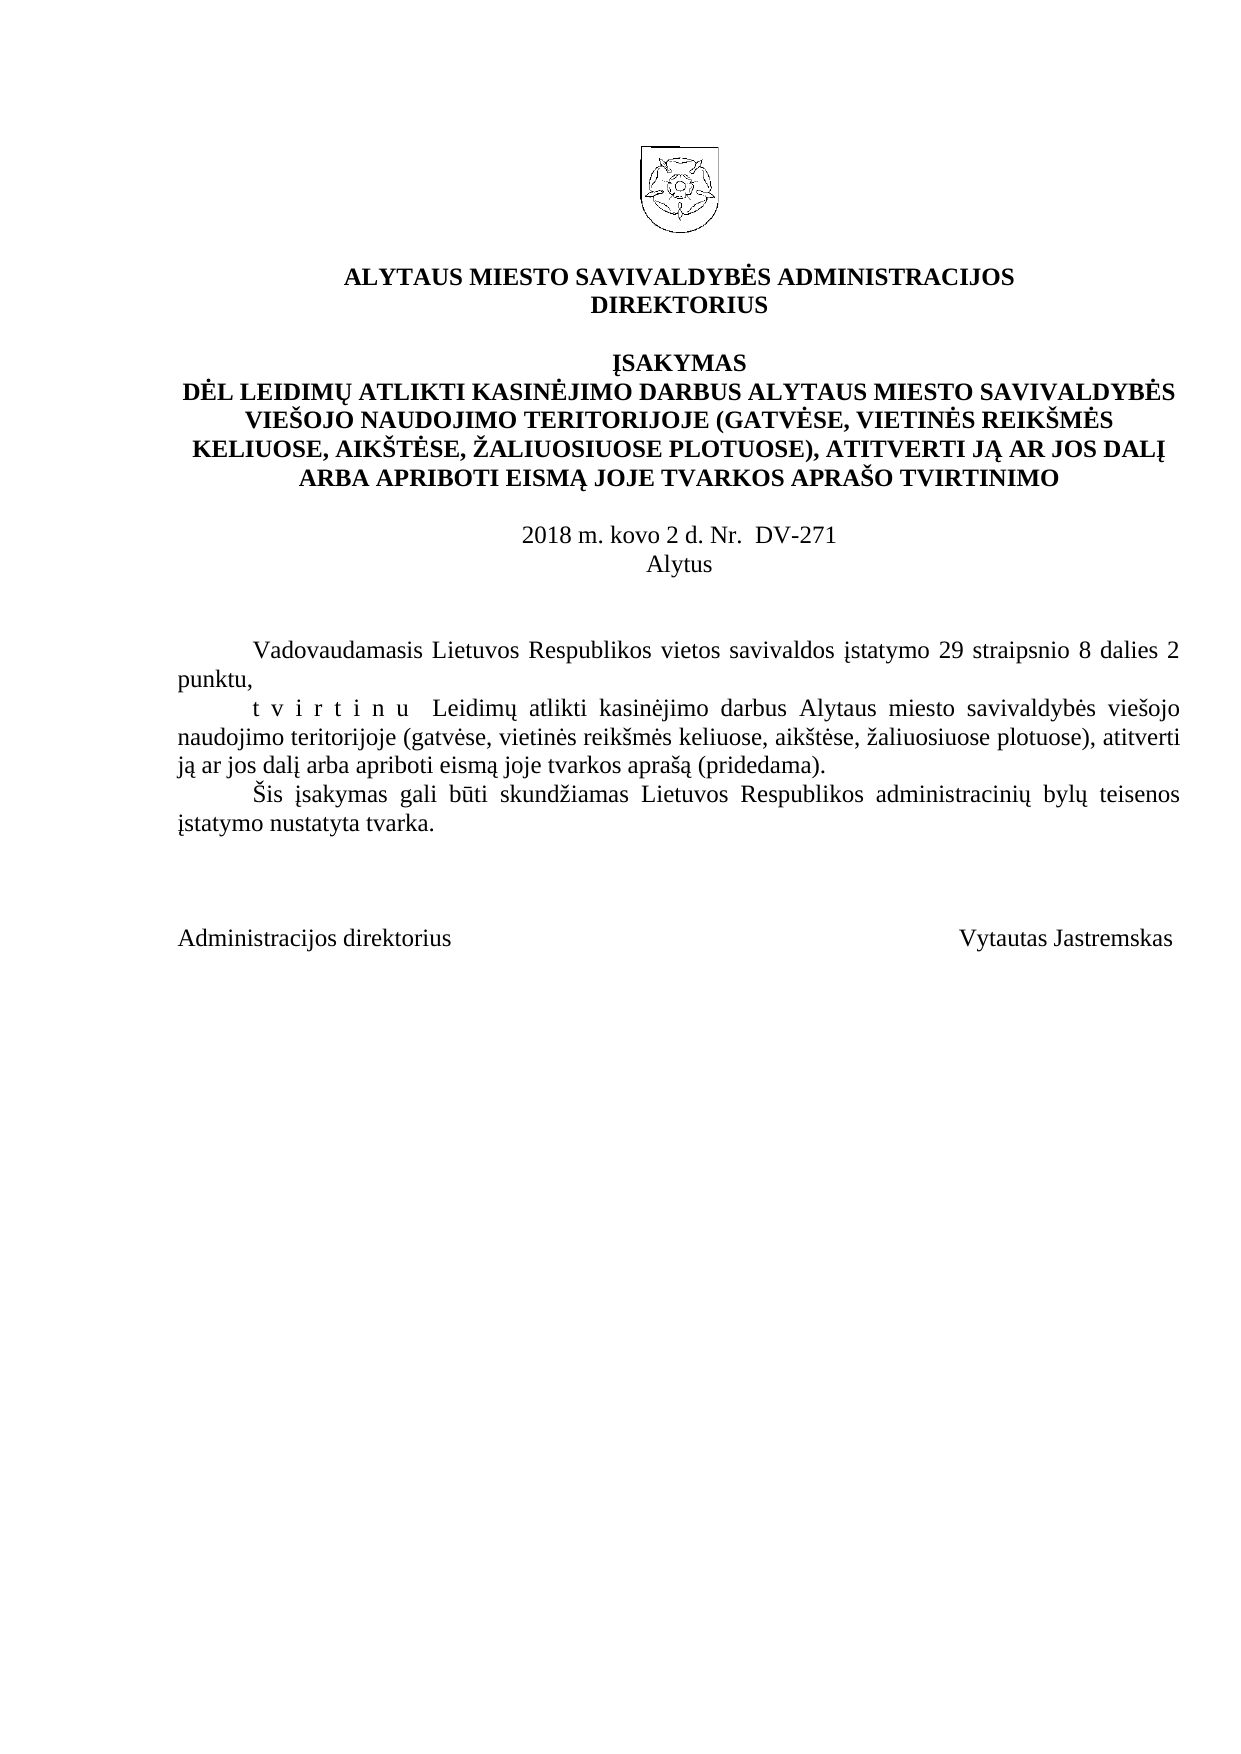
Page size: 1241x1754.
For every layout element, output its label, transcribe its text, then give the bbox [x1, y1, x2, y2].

text Šis įsakymas gali būti skundžiamas Lietuvos Respublikos administracinių bylų teisenos įstatymo nustatyta tvarka. [177, 779, 1181, 837]
text ĮSAKYMAS [177, 348, 1181, 377]
text Alytus [177, 549, 1181, 578]
text DIREKTORIUS [177, 290, 1181, 319]
text Vadovaudamasis Lietuvos Respublikos vietos savivaldos įstatymo 29 straipsnio 8 dalies 2 punktu, [177, 635, 1181, 693]
text DĖL LEIDIMŲ ATLIKTI KASINĖJIMO DARBUS ALYTAUS MIESTO SAVIVALDYBĖS VIEŠOJO NAUDOJIMO TERITORIJOJE (GATVĖSE, VIETINĖS REIKŠMĖS KELIUOSE, AIKŠTĖSE, ŽALIUOSIUOSE PLOTUOSE), ATITVERTI JĄ AR JOS DALĮ ARBA APRIBOTI EISMĄ JOJE TVARKOS APRAŠO TVIRTINIMO [177, 377, 1181, 492]
text t v i r t i n u Leidimų atlikti kasinėjimo darbus Alytaus miesto savivaldybės viešojo naudojimo teritorijoje (gatvėse, vietinės reikšmės keliuose, aikštėse, žaliuosiuose plotuose), atitverti ją ar jos dalį arba apriboti eismą joje tvarkos aprašą (pridedama). [177, 693, 1181, 779]
text ALYTAUS MIESTO SAVIVALDYBĖS ADMINISTRACIJOS [177, 262, 1181, 290]
text 2018 m. kovo 2 d. Nr. DV-271 [177, 520, 1181, 549]
text Administracijos direktorius Vytautas Jastremskas [177, 923, 1181, 952]
